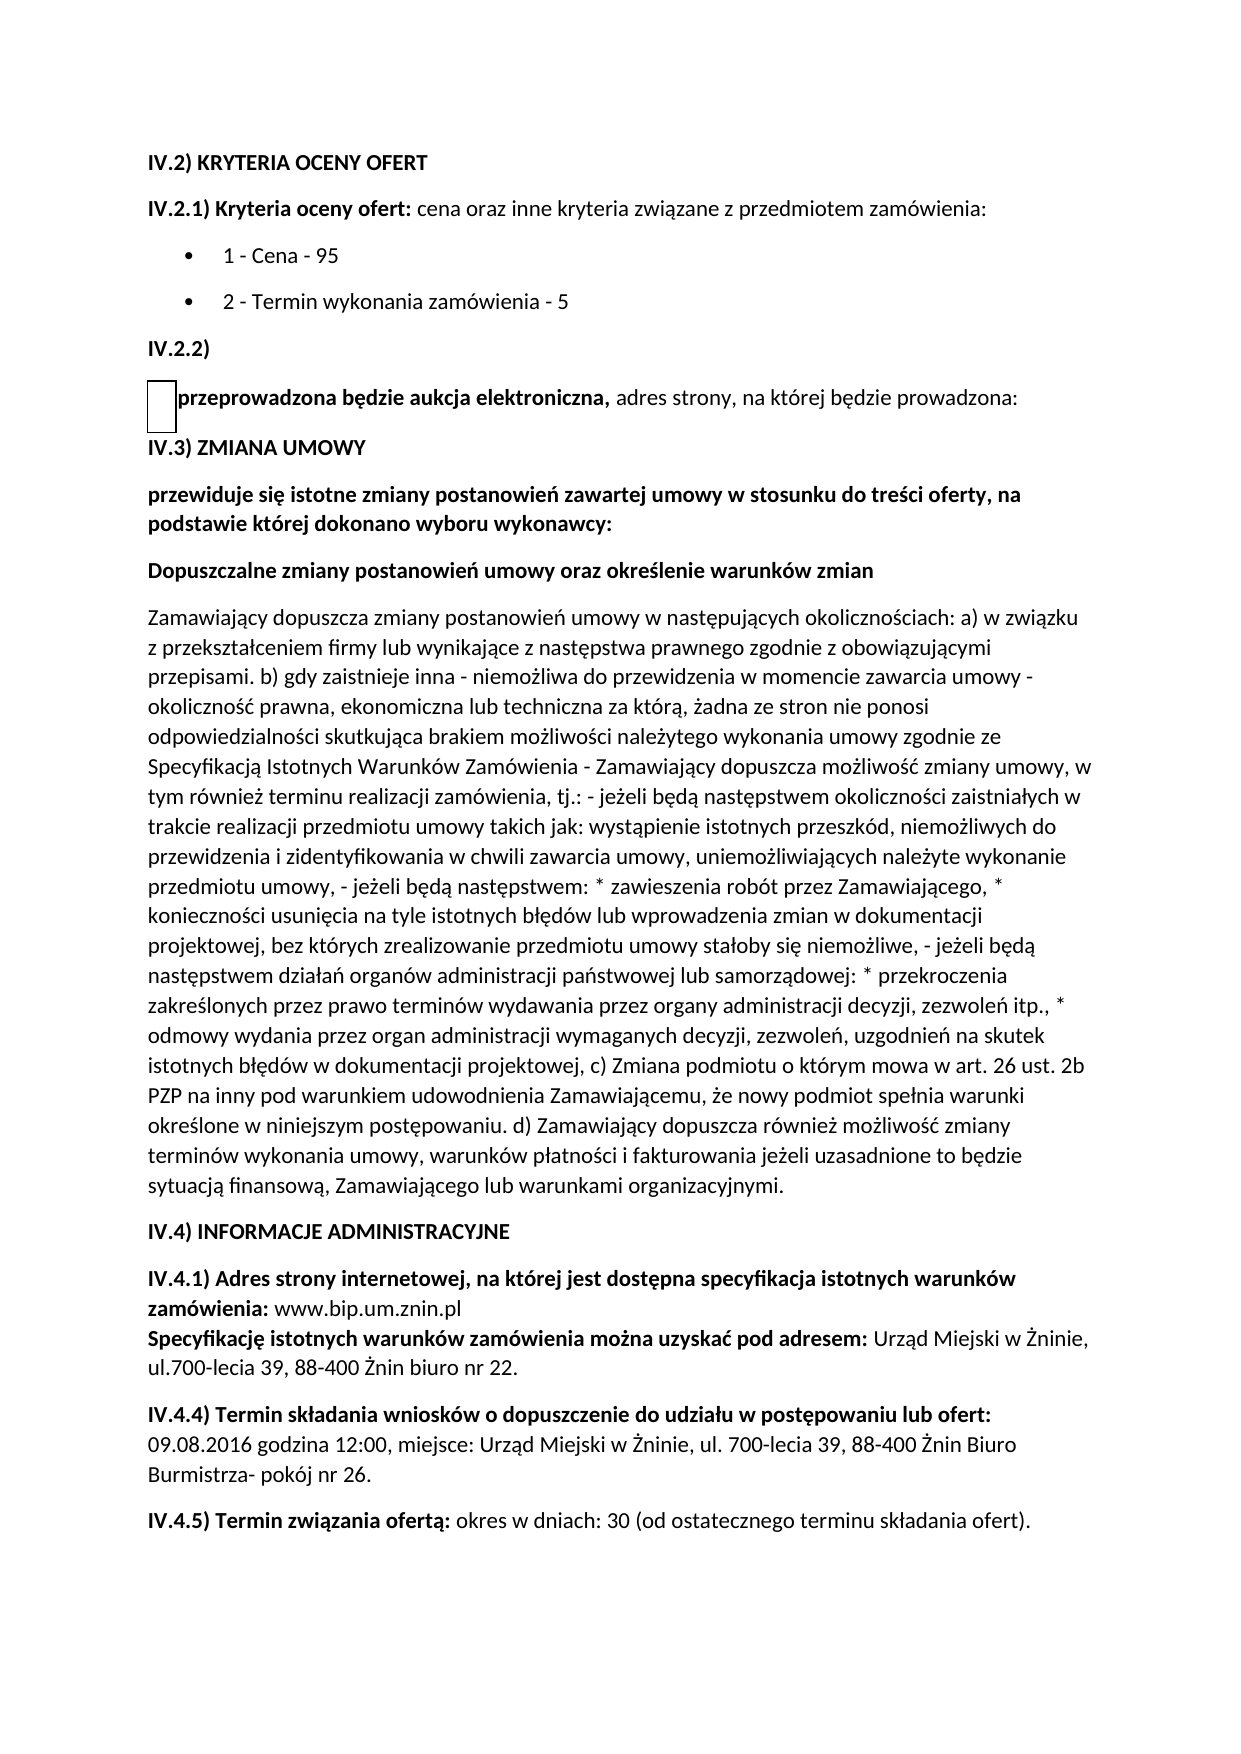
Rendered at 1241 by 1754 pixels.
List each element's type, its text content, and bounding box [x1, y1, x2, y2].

text IV.4.4) Termin składania wniosków o dopuszczenie do udziału w postępowaniu lub ofert: 09.08.2016 godzina 12:00, miejsce: Urząd Miejski w Żninie, ul. 700-lecia 39, 88-400 Żnin Biuro Burmistrza- pokój nr 26. [148, 1400, 1093, 1488]
text Zamawiający dopuszcza zmiany postanowień umowy w następujących okolicznościach: a) w związku z przekształceniem firmy lub wynikające z następstwa prawnego zgodnie z obowiązującymi przepisami. b) gdy zaistnieje inna - niemożliwa do przewidzenia w momencie zawarcia umowy - okoliczność prawna, ekonomiczna lub techniczna za którą, żadna ze stron nie ponosi odpowiedzialności skutkująca brakiem możliwości należytego wykonania umowy zgodnie ze Specyfikacją Istotnych Warunków Zamówienia - Zamawiający dopuszcza możliwość zmiany umowy, w tym również terminu realizacji zamówienia, tj.: - jeżeli będą następstwem okoliczności zaistniałych w trakcie realizacji przedmiotu umowy takich jak: wystąpienie istotnych przeszkód, niemożliwych do przewidzenia i zidentyfikowania w chwili zawarcia umowy, uniemożliwiających należyte wykonanie przedmiotu umowy, - jeżeli będą następstwem: * zawieszenia robót przez Zamawiającego, * konieczności usunięcia na tyle istotnych błędów lub wprowadzenia zmian w dokumentacji projektowej, bez których zrealizowanie przedmiotu umowy stałoby się niemożliwe, - jeżeli będą następstwem działań organów administracji państwowej lub samorządowej: * przekroczenia zakreślonych przez prawo terminów wydawania przez organy administracji decyzji, zezwoleń itp., * odmowy wydania przez organ administracji wymaganych decyzji, zezwoleń, uzgodnień na skutek istotnych błędów w dokumentacji projektowej, c) Zmiana podmiotu o którym mowa w art. 26 ust. 2b PZP na inny pod warunkiem udowodnienia Zamawiającemu, że nowy podmiot spełnia warunki określone w niniejszym postępowaniu. d) Zamawiający dopuszcza również możliwość zmiany terminów wykonania umowy, warunków płatności i fakturowania jeżeli uzasadnione to będzie sytuacją finansową, Zamawiającego lub warunkami organizacyjnymi. [148, 603, 1093, 1199]
text IV.4.5) Termin związania ofertą: okres w dniach: 30 (od ostatecznego terminu składania ofert). [148, 1506, 1093, 1534]
text IV.2.2) [148, 334, 1093, 362]
list 2 - Termin wykonania zamówienia - 5 [185, 287, 1093, 315]
table_header przeprowadzona będzie aukcja elektroniczna, adres strony, na której będzie prowadzona: [177, 380, 1025, 432]
text IV.4.1) Adres strony internetowej, na której jest dostępna specyfikacja istotnych warunków zamówienia: www.bip.um.znin.pl Specyfikację istotnych warunków zamówienia można uzyskać pod adresem: Urząd Miejski w Żninie, ul.700-lecia 39, 88-400 Żnin biuro nr 22. [148, 1264, 1093, 1382]
text IV.2.1) Kryteria oceny ofert: cena oraz inne kryteria związane z przedmiotem zamówienia: [148, 194, 1093, 222]
text IV.3) ZMIANA UMOWY [148, 433, 1093, 461]
text Dopuszczalne zmiany postanowień umowy oraz określenie warunków zmian [148, 556, 1093, 584]
table_header [148, 382, 175, 432]
text przewiduje się istotne zmiany postanowień zawartej umowy w stosunku do treści oferty, na podstawie której dokonano wyboru wykonawcy: [148, 480, 1093, 538]
text IV.4) INFORMACJE ADMINISTRACYJNE [148, 1217, 1093, 1245]
list 1 - Cena - 95 [185, 241, 1093, 269]
text IV.2) KRYTERIA OCENY OFERT [148, 148, 1093, 176]
